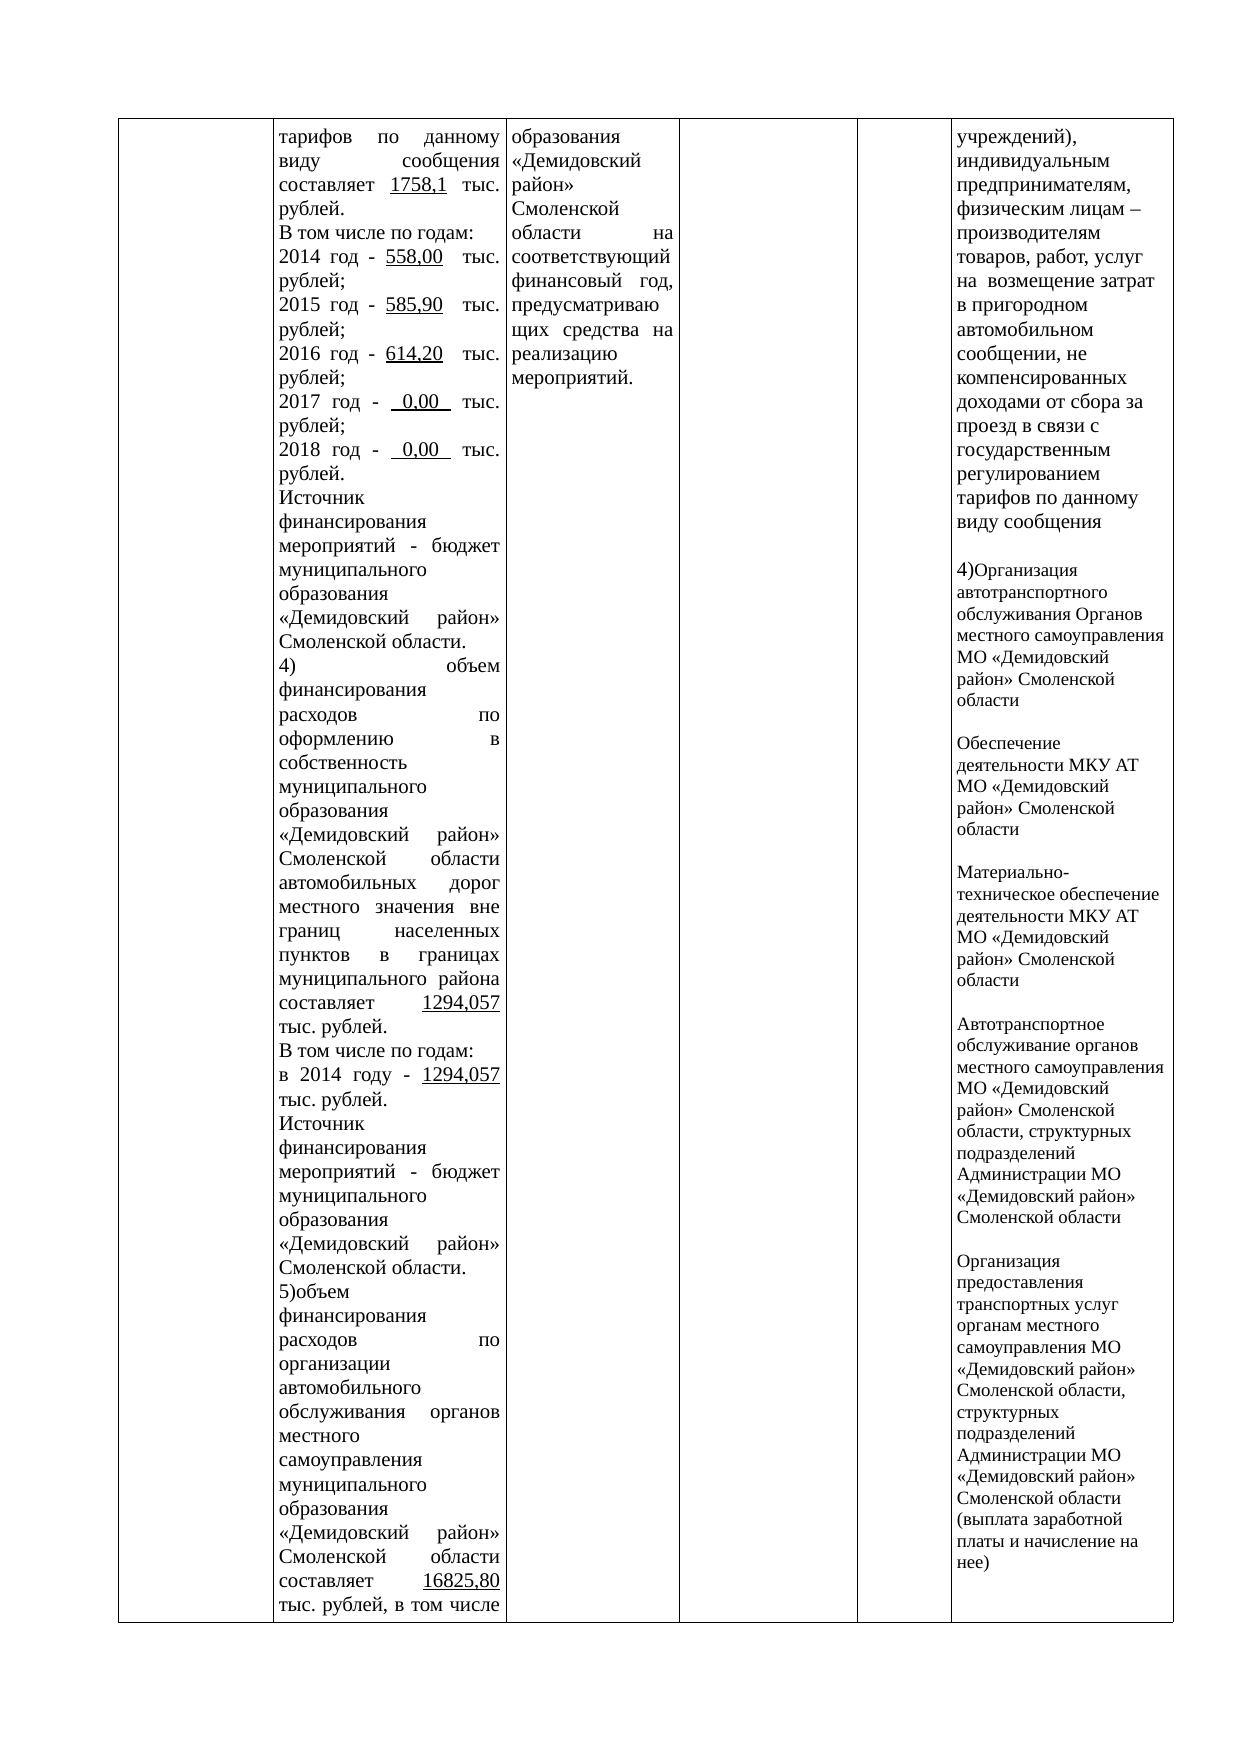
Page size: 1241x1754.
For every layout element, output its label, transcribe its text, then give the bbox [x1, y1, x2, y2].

table_cell образования «Демидовский район» Смоленской области на соответствующий финансовый год, предусматривающих средства на реализацию мероприятий. [507, 119, 679, 1622]
table_cell [858, 119, 951, 1622]
table_cell [680, 119, 857, 1622]
table_cell учреждений), индивидуальным предпринимателям, физическим лицам – производителям товаров, работ, услуг на возмещение затрат в пригородном автомобильном сообщении, не компенсированных доходами от сбора за проезд в связи с государственным регулированием тарифов по данному виду сообщения 4)Организация автотранспортного обслуживания Органов местного самоуправления МО «Демидовский район» Смоленской области Обеспечение деятельности МКУ АТ МО «Демидовский район» Смоленской области Материально-техническое обеспечение деятельности МКУ АТ МО «Демидовский район» Смоленской области Автотранспортное обслуживание органов местного самоуправления МО «Демидовский район» Смоленской области, структурных подразделений Администрации МО «Демидовский район» Смоленской области Организация предоставления транспортных услуг органам местного самоуправления МО «Демидовский район» Смоленской области, структурных подразделений Администрации МО «Демидовский район» Смоленской области (выплата заработной платы и начисление на нее) [952, 119, 1173, 1622]
table_cell [119, 119, 273, 1622]
table_cell тарифов по данному виду сообщения составляет 1758,1 тыс. рублей. В том числе по годам: 2014 год - 558,00 тыс. рублей; 2015 год - 585,90 тыс. рублей; 2016 год - 614,20 тыс. рублей; 2017 год - 0,00 тыс. рублей; 2018 год - 0,00 тыс. рублей. Источник финансирования мероприятий - бюджет муниципального образования «Демидовский район» Смоленской области. 4) объем финансирования расходов по оформлению в собственность муниципального образования «Демидовский район» Смоленской области автомобильных дорог местного значения вне границ населенных пунктов в границах муниципального района составляет 1294,057 тыс. рублей. В том числе по годам: в 2014 году - 1294,057 тыс. рублей. Источник финансирования мероприятий - бюджет муниципального образования «Демидовский район» Смоленской области. 5)объем финансирования расходов по организации автомобильного обслуживания органов местного самоуправления муниципального образования «Демидовский район» Смоленской области составляет 16825,80 тыс. рублей, в том числе [274, 119, 506, 1622]
